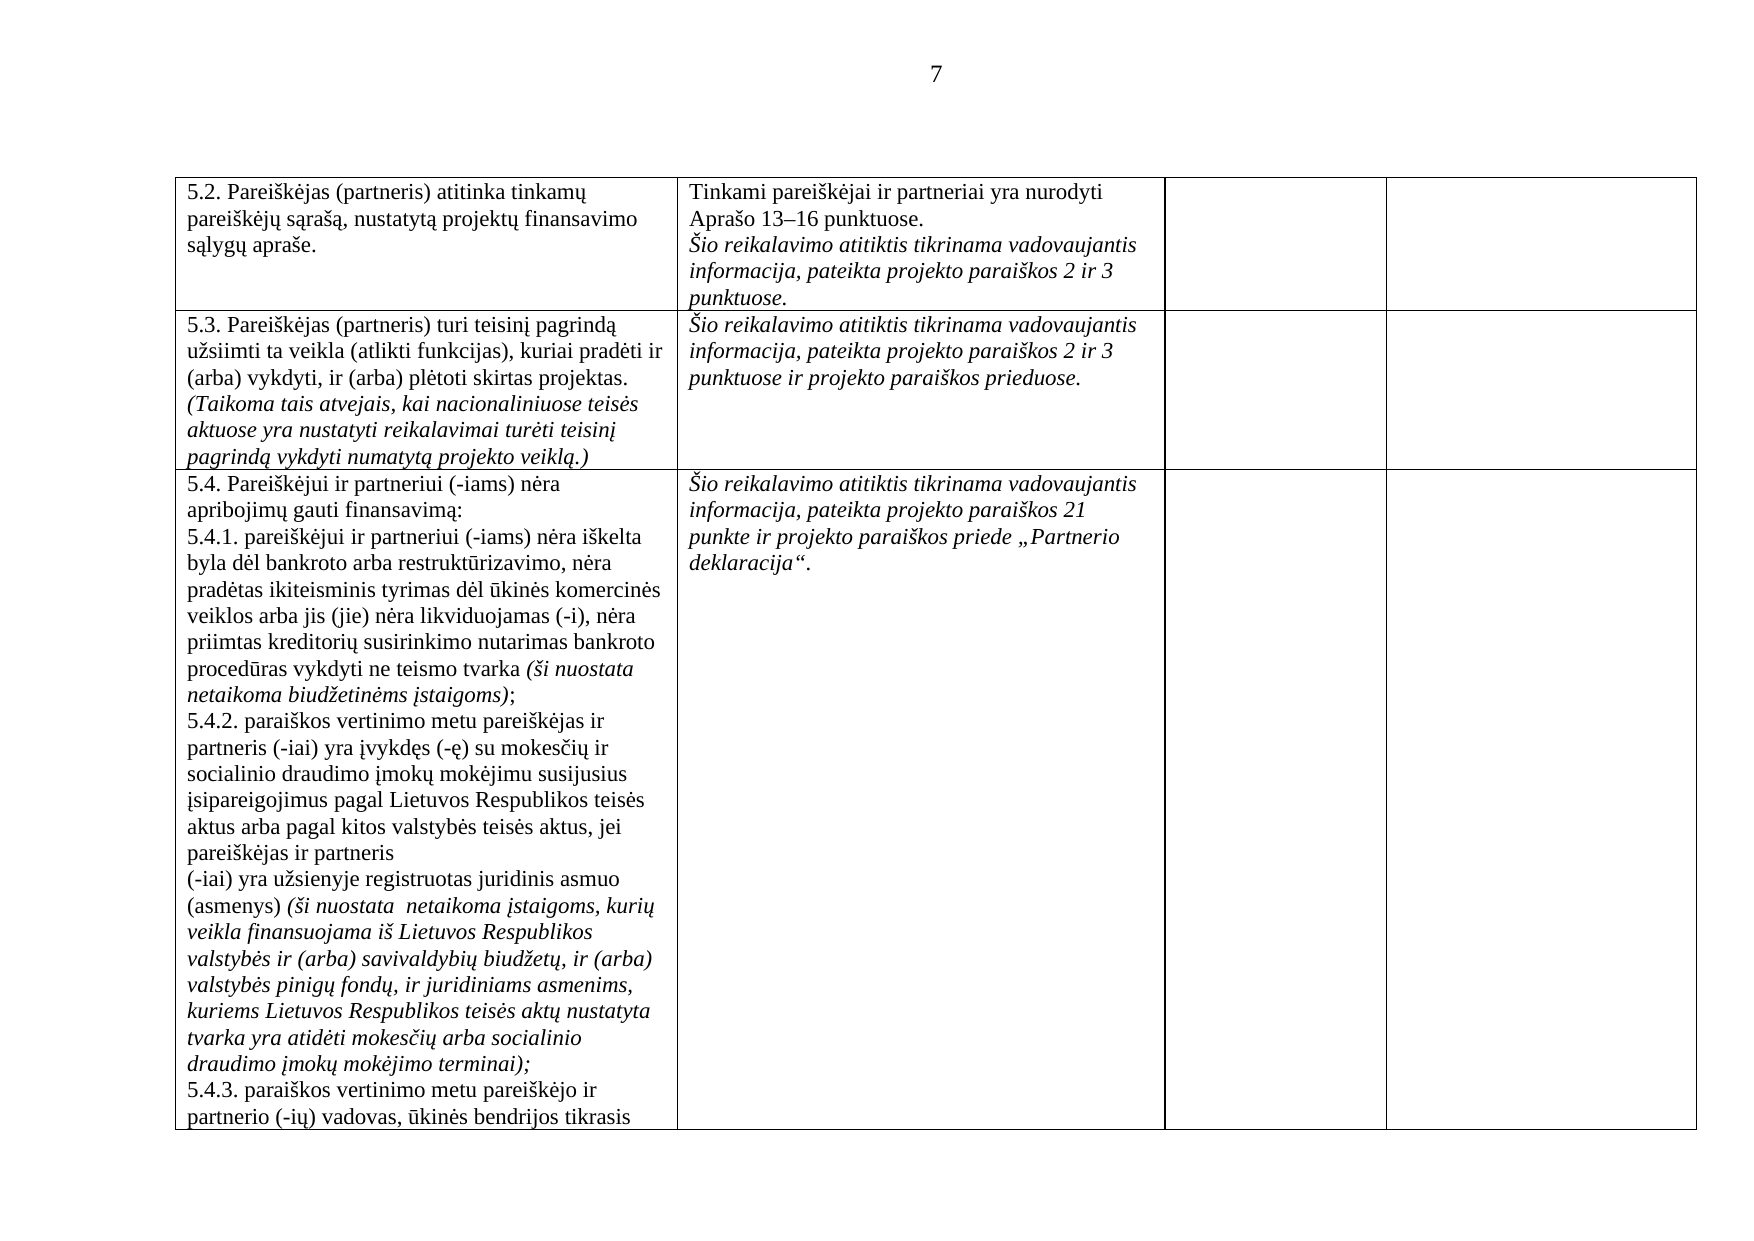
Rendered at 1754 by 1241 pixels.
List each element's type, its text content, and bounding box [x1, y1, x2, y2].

table_cell [1166, 470, 1386, 1129]
table_cell [1387, 178, 1696, 310]
table_cell [1166, 311, 1386, 469]
table_cell 5.3. Pareiškėjas (partneris) turi teisinį pagrindą užsiimti ta veikla (atlikti funkcijas), kuriai pradėti ir (arba) vykdyti, ir (arba) plėtoti skirtas projektas. (Taikoma tais atvejais, kai nacionaliniuose teisės aktuose yra nustatyti reikalavimai turėti teisinį pagrindą vykdyti numatytą projekto veiklą.) [176, 311, 677, 469]
table_cell Šio reikalavimo atitiktis tikrinama vadovaujantis informacija, pateikta projekto paraiškos 2 ir 3 punktuose ir projekto paraiškos prieduose. [678, 311, 1164, 469]
table_cell 5.4. Pareiškėjui ir partneriui (-iams) nėra apribojimų gauti finansavimą: 5.4.1. pareiškėjui ir partneriui (-iams) nėra iškelta byla dėl bankroto arba restruktūrizavimo, nėra pradėtas ikiteisminis tyrimas dėl ūkinės komercinės veiklos arba jis (jie) nėra likviduojamas (-i), nėra priimtas kreditorių susirinkimo nutarimas bankroto procedūras vykdyti ne teismo tvarka (ši nuostata netaikoma biudžetinėms įstaigoms); 5.4.2. paraiškos vertinimo metu pareiškėjas ir partneris (-iai) yra įvykdęs (-ę) su mokesčių ir socialinio draudimo įmokų mokėjimu susijusius įsipareigojimus pagal Lietuvos Respublikos teisės aktus arba pagal kitos valstybės teisės aktus, jei pareiškėjas ir partneris (-iai) yra užsienyje registruotas juridinis asmuo (asmenys) (ši nuostata netaikoma įstaigoms, kurių veikla finansuojama iš Lietuvos Respublikos valstybės ir (arba) savivaldybių biudžetų, ir (arba) valstybės pinigų fondų, ir juridiniams asmenims, kuriems Lietuvos Respublikos teisės aktų nustatyta tvarka yra atidėti mokesčių arba socialinio draudimo įmokų mokėjimo terminai); 5.4.3. paraiškos vertinimo metu pareiškėjo ir partnerio (-ių) vadovas, ūkinės bendrijos tikrasis [176, 470, 677, 1129]
table_cell Šio reikalavimo atitiktis tikrinama vadovaujantis informacija, pateikta projekto paraiškos 21 punkte ir projekto paraiškos priede „Partnerio deklaracija“. [678, 470, 1164, 1129]
table_cell [1387, 311, 1696, 469]
table_cell [1387, 470, 1696, 1129]
table_cell Tinkami pareiškėjai ir partneriai yra nurodyti Aprašo 13–16 punktuose. Šio reikalavimo atitiktis tikrinama vadovaujantis informacija, pateikta projekto paraiškos 2 ir 3 punktuose. [678, 178, 1164, 310]
table_cell [1166, 178, 1386, 310]
table_cell 5.2. Pareiškėjas (partneris) atitinka tinkamų pareiškėjų sąrašą, nustatytą projektų finansavimo sąlygų apraše. [176, 178, 677, 310]
